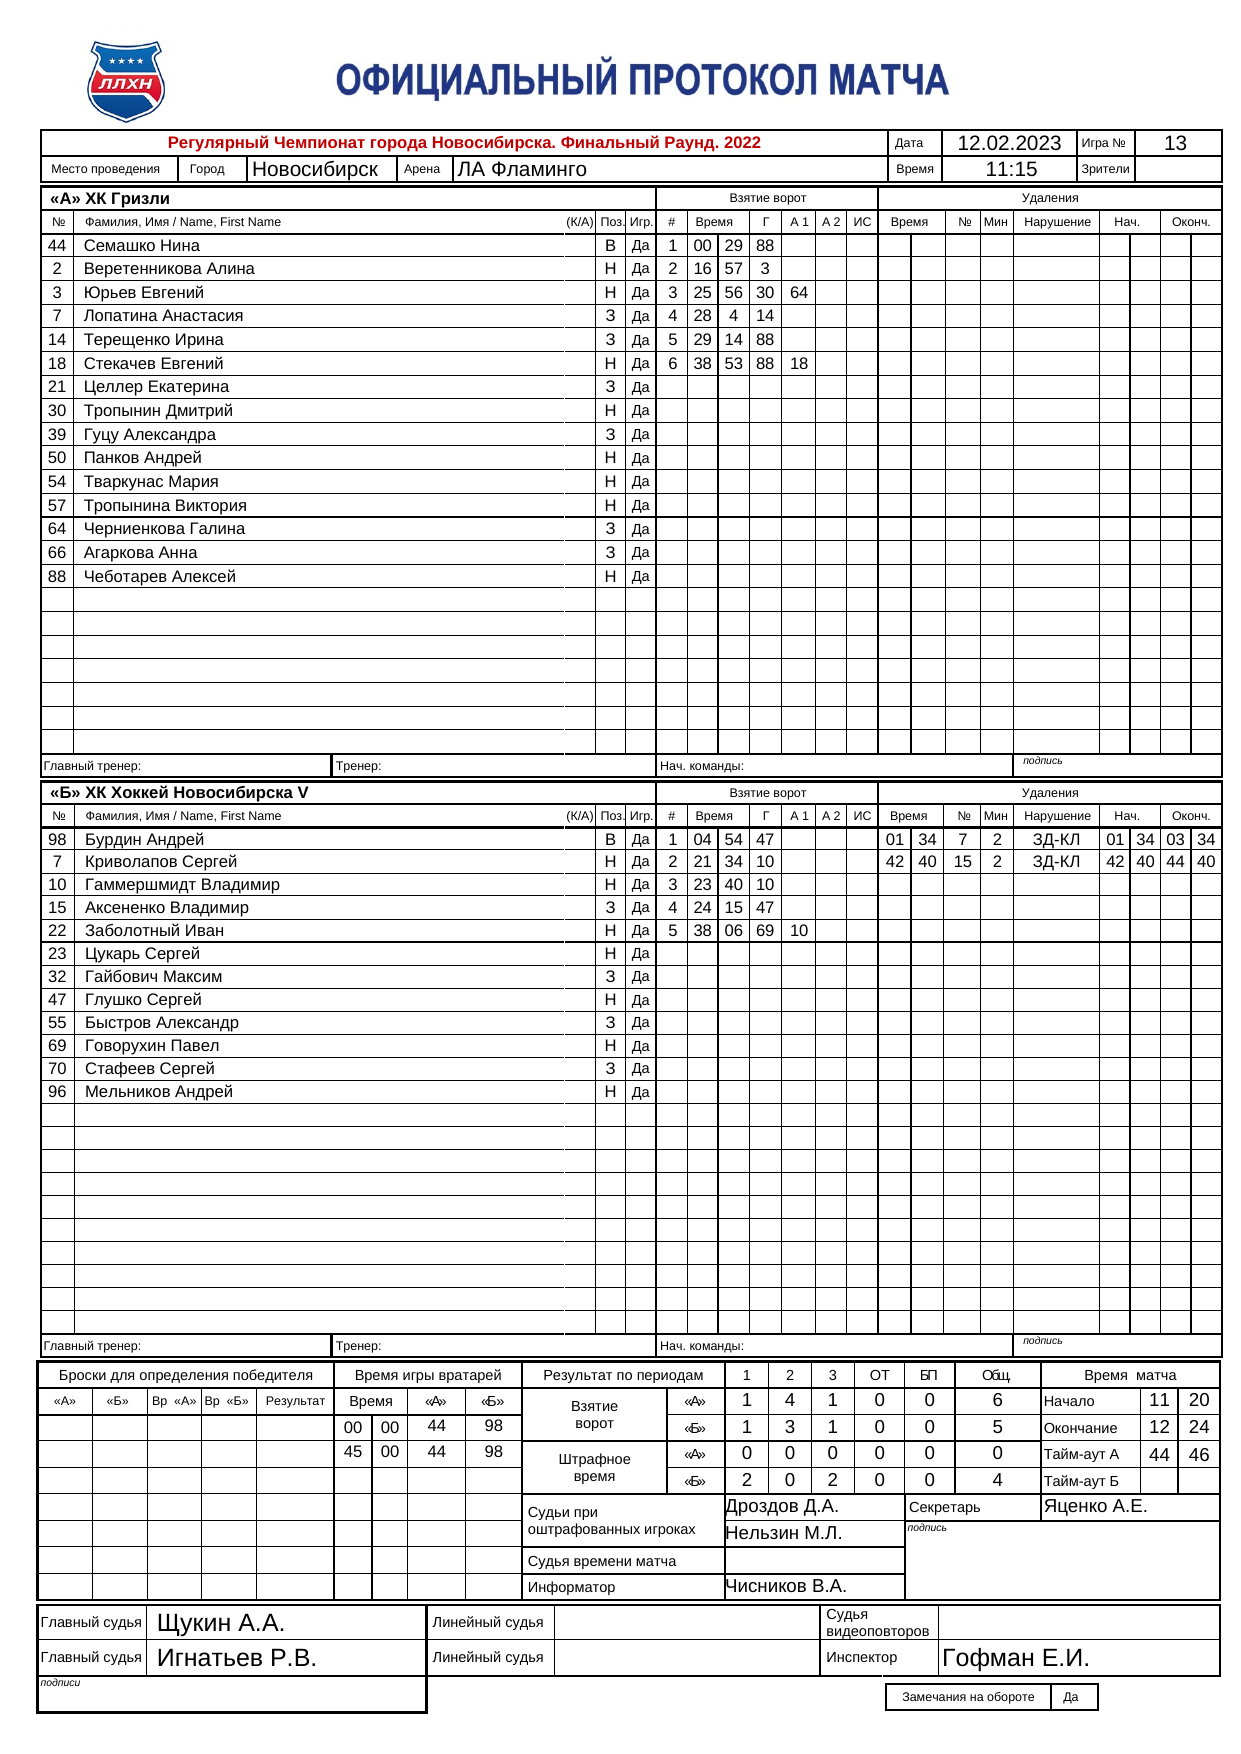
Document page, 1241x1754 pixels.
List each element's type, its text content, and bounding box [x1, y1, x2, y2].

table_cell [688, 707, 717, 729]
table_cell З [596, 541, 625, 564]
table_cell [657, 541, 687, 564]
table_cell [1014, 943, 1099, 964]
table_cell 0 [855, 1415, 904, 1440]
table_cell № [946, 211, 980, 233]
table_cell [847, 943, 877, 964]
table_cell [626, 1242, 655, 1264]
table_cell Заболотный Иван [75, 920, 564, 941]
table_cell [466, 1494, 521, 1520]
table_cell 6 [657, 352, 687, 374]
table_cell Н [596, 989, 625, 1011]
table_cell Линейный судья [428, 1640, 554, 1675]
table_cell Гайбович Максим [75, 966, 564, 987]
table_cell [596, 659, 625, 682]
table_cell [879, 399, 910, 422]
table_cell З [596, 518, 625, 540]
table_cell [816, 683, 846, 706]
table_cell ЛА Фламинго [454, 157, 887, 181]
table_cell [335, 1468, 371, 1493]
table_cell [1131, 1081, 1160, 1103]
table_cell [879, 659, 910, 682]
table_cell 28 [688, 305, 717, 327]
table_cell [750, 683, 781, 706]
table_cell [626, 730, 655, 753]
table_cell [719, 399, 749, 422]
table_cell [750, 446, 781, 469]
table_cell [816, 1150, 846, 1172]
table_cell Дроздов Д.А. [726, 1495, 904, 1520]
table_cell [1100, 1058, 1129, 1079]
table_cell [944, 1288, 980, 1310]
table_cell [1192, 1265, 1221, 1287]
table_cell [257, 1416, 333, 1440]
table_cell «Б» [668, 1468, 724, 1493]
table_cell [912, 423, 945, 445]
table_cell [596, 588, 625, 611]
table_cell [1131, 612, 1160, 634]
table_cell [981, 989, 1013, 1011]
table_cell [912, 1035, 943, 1057]
table_cell [726, 1548, 904, 1573]
table_header 3 [812, 1363, 854, 1387]
table_cell [1100, 683, 1129, 706]
table_cell 3 [769, 1415, 811, 1440]
table_cell [42, 1173, 74, 1195]
table_cell [657, 659, 687, 682]
table_cell Тайм-аут Б [1042, 1468, 1140, 1493]
table_cell 2 [981, 850, 1013, 872]
table_cell [1100, 659, 1129, 682]
table_cell Поз. [596, 805, 625, 826]
table_cell [39, 1441, 92, 1467]
table_cell [912, 1173, 943, 1195]
table_cell [1100, 352, 1129, 374]
table_cell [75, 1173, 564, 1195]
table_cell [719, 494, 749, 516]
table_cell [75, 1288, 564, 1310]
table_cell [944, 989, 980, 1011]
table_cell [1131, 281, 1160, 303]
table_header 1 [726, 1363, 768, 1387]
table_cell 0 [905, 1468, 954, 1493]
table_cell [981, 376, 1013, 398]
table_cell Г [750, 805, 781, 826]
table_cell [719, 730, 749, 753]
table_cell [847, 636, 877, 658]
table_cell [719, 966, 749, 987]
table_cell 47 [750, 829, 781, 849]
table_cell [74, 612, 564, 634]
table_cell [408, 1468, 465, 1493]
table_cell [565, 1104, 595, 1126]
table_cell [466, 1574, 521, 1599]
table_cell [1100, 257, 1129, 280]
table_cell [981, 1150, 1013, 1172]
table_cell Н [596, 874, 625, 895]
table_cell [74, 707, 564, 729]
table_cell [93, 1441, 147, 1467]
table_cell [981, 1265, 1013, 1287]
table_cell [939, 1606, 1219, 1639]
table_cell [944, 896, 980, 918]
table_cell [883, 1677, 1220, 1681]
table_cell [879, 235, 910, 256]
table_cell [847, 1081, 877, 1103]
table_cell 53 [719, 352, 749, 374]
table_cell [912, 707, 945, 729]
table_cell 15 [42, 896, 74, 918]
table_cell [816, 1288, 846, 1310]
table_cell Да [626, 565, 655, 587]
table_cell [1192, 257, 1221, 280]
table_cell [1161, 1081, 1190, 1103]
table_cell [688, 588, 717, 611]
table_cell [1192, 683, 1221, 706]
table_cell 01 [1100, 829, 1129, 849]
table_cell [847, 1150, 877, 1172]
table_cell [847, 399, 877, 422]
table_cell 0 [905, 1442, 954, 1467]
table_cell 11:15 [943, 157, 1076, 181]
table_cell [565, 1173, 595, 1195]
table_cell [1192, 612, 1221, 634]
table_cell [657, 1012, 687, 1033]
table_cell [1161, 1127, 1190, 1149]
table_cell [981, 1242, 1013, 1264]
table_cell А 1 [782, 805, 815, 826]
table_cell [879, 966, 910, 987]
table_cell Да [626, 1035, 655, 1057]
table_cell [565, 850, 595, 872]
table_cell «А» [668, 1389, 724, 1413]
table_cell [565, 281, 595, 303]
table_cell 6 [956, 1389, 1040, 1413]
table_cell [981, 707, 1013, 729]
table_cell [782, 1311, 815, 1333]
table_cell [1100, 541, 1129, 564]
table_cell [847, 423, 877, 445]
table_cell [75, 1219, 564, 1241]
table_cell [912, 683, 945, 706]
table_cell 29 [719, 235, 749, 256]
table_cell [719, 1173, 749, 1195]
table_cell [879, 1035, 910, 1057]
table_cell [565, 730, 595, 753]
table_cell [912, 612, 945, 634]
table_cell [719, 659, 749, 682]
table_cell [1100, 1173, 1129, 1195]
table_cell [750, 518, 781, 540]
table_cell 42 [1100, 850, 1129, 872]
table_cell [565, 896, 595, 918]
table_cell [148, 1521, 201, 1546]
table_cell [981, 257, 1013, 280]
table_cell [39, 1416, 92, 1440]
table_cell [782, 470, 815, 493]
table_cell [912, 1012, 943, 1033]
table_cell [847, 376, 877, 398]
table_cell [879, 494, 910, 516]
table_cell [1100, 966, 1129, 987]
table_cell [782, 659, 815, 682]
table_cell 14 [42, 328, 73, 351]
table_cell [657, 1058, 687, 1079]
table_cell [626, 1127, 655, 1149]
table_cell [946, 541, 980, 564]
table_cell [1131, 352, 1160, 374]
table_header Броски для определения победителя [39, 1363, 333, 1387]
table_cell З [596, 966, 625, 987]
table_cell [816, 446, 846, 469]
table_cell [75, 1242, 564, 1264]
table_cell [912, 730, 945, 753]
table_cell [657, 966, 687, 987]
table_cell [719, 518, 749, 540]
table_cell [1161, 588, 1190, 611]
table_cell [39, 1547, 92, 1573]
table_cell ИС [847, 211, 877, 233]
table_cell [688, 1242, 717, 1264]
table_cell [981, 874, 1013, 895]
table_cell Инспектор [821, 1640, 938, 1675]
table_cell [816, 399, 846, 422]
table_cell Информатор [523, 1575, 724, 1599]
table_cell А 2 [816, 211, 846, 233]
table_cell [750, 494, 781, 516]
table_cell подпись [906, 1522, 1219, 1599]
table_cell [1100, 1242, 1129, 1264]
table_cell 1 [726, 1415, 768, 1440]
table_cell [816, 1012, 846, 1033]
table_cell [565, 612, 595, 634]
table_cell [1161, 376, 1190, 398]
table_cell Да [626, 989, 655, 1011]
table_cell [373, 1521, 407, 1546]
table_cell [816, 235, 846, 256]
table_cell [1192, 1150, 1221, 1172]
table_cell [750, 1150, 781, 1172]
table_cell [816, 518, 846, 540]
table_cell [1014, 1242, 1099, 1264]
table_cell Да [626, 1058, 655, 1079]
table_cell [981, 494, 1013, 516]
table_cell [408, 1574, 465, 1599]
table_cell [1192, 541, 1221, 564]
table_cell [74, 683, 564, 706]
table_cell [1161, 446, 1190, 469]
table_cell Нач. [1100, 805, 1160, 826]
table_cell [981, 352, 1013, 374]
table_cell [202, 1441, 256, 1467]
table_cell [782, 1058, 815, 1079]
table_cell Тваркунас Мария [74, 470, 564, 493]
table_cell Время [889, 157, 941, 181]
table_cell [750, 1127, 781, 1149]
table_cell [879, 896, 910, 918]
table_cell [879, 989, 910, 1011]
table_cell [1192, 874, 1221, 895]
table_cell [1100, 707, 1129, 729]
table_cell [1100, 1219, 1129, 1241]
table_cell [847, 612, 877, 634]
table_cell [596, 636, 625, 658]
table_cell [565, 1127, 595, 1149]
table_header «Б» ХК Хоккей Новосибирска V [42, 783, 655, 803]
table_cell [847, 281, 877, 303]
table_cell [981, 1012, 1013, 1033]
table_cell [719, 1150, 749, 1172]
table_cell [688, 1288, 717, 1310]
table_cell [1014, 1288, 1099, 1310]
table_cell [565, 683, 595, 706]
table_cell З [596, 328, 625, 351]
table_cell [466, 1468, 521, 1493]
table_cell 4 [657, 305, 687, 327]
table_cell [257, 1494, 333, 1520]
table_cell [847, 683, 877, 706]
table_cell Н [596, 352, 625, 374]
table_cell [782, 636, 815, 658]
table_cell [1100, 518, 1129, 540]
table_cell [1131, 659, 1160, 682]
table_cell [1131, 1242, 1160, 1264]
table_cell [565, 541, 595, 564]
table_cell [1192, 943, 1221, 964]
table_cell [626, 683, 655, 706]
table_cell [782, 612, 815, 634]
table_cell [782, 1196, 815, 1218]
table_cell [1100, 1265, 1129, 1287]
table_cell [912, 1311, 943, 1333]
table_cell [596, 1265, 625, 1287]
table_cell [750, 636, 781, 658]
table_cell [946, 636, 980, 658]
table_cell [1014, 989, 1099, 1011]
table_cell [1014, 707, 1099, 729]
table_cell [1192, 1104, 1221, 1126]
table_cell Н [596, 494, 625, 516]
table_cell [719, 1058, 749, 1079]
table_cell [565, 920, 595, 941]
table_cell [912, 446, 945, 469]
table_cell [1161, 1150, 1190, 1172]
table_cell [750, 1219, 781, 1241]
table_cell Н [596, 257, 625, 280]
table_cell [879, 1058, 910, 1079]
table_cell 98 [466, 1416, 521, 1440]
table_cell [596, 612, 625, 634]
table_cell [657, 518, 687, 540]
table_cell [816, 707, 846, 729]
table_cell [657, 470, 687, 493]
table_cell [879, 874, 910, 895]
table_cell 00 [335, 1416, 371, 1440]
table_cell [847, 588, 877, 611]
table_cell [1131, 1219, 1160, 1241]
table_cell [750, 966, 781, 987]
table_cell [1014, 612, 1099, 634]
table_cell [148, 1441, 201, 1467]
table_cell [1192, 446, 1221, 469]
table_cell [782, 1150, 815, 1172]
table_cell [565, 1196, 595, 1218]
table_cell [257, 1574, 333, 1599]
table_cell [816, 966, 846, 987]
table_cell [719, 1265, 749, 1287]
table_cell [1161, 352, 1190, 374]
table_cell [1161, 1311, 1190, 1333]
table_cell [1100, 1150, 1129, 1172]
table_cell [75, 1104, 564, 1126]
table_cell 21 [688, 850, 717, 872]
table_cell [944, 874, 980, 895]
table_cell [1100, 1081, 1129, 1103]
table_cell [719, 470, 749, 493]
table_cell 47 [750, 896, 781, 918]
table_cell [750, 943, 781, 964]
table_cell [1014, 305, 1099, 327]
table_cell [657, 989, 687, 1011]
table_cell [750, 1242, 781, 1264]
table_cell [1161, 1196, 1190, 1218]
table_cell [944, 1081, 980, 1103]
table_cell [847, 730, 877, 753]
table_cell [1100, 281, 1129, 303]
table_cell 2 [981, 829, 1013, 849]
table_cell [1192, 1081, 1221, 1103]
table_cell [912, 896, 943, 918]
table_cell [912, 470, 945, 493]
table_cell подпись [1014, 755, 1221, 776]
table_cell [1161, 1012, 1190, 1033]
table_cell [816, 565, 846, 587]
table_cell [1192, 399, 1221, 422]
table_cell [719, 636, 749, 658]
table_cell [816, 920, 846, 941]
table_cell Тренер: [333, 755, 655, 776]
table_cell [565, 494, 595, 516]
table_cell [42, 1311, 74, 1333]
table_cell [782, 683, 815, 706]
table_cell [847, 1265, 877, 1287]
table_cell [847, 989, 877, 1011]
table_cell 88 [750, 328, 781, 351]
table_cell [626, 1265, 655, 1287]
table_cell [565, 966, 595, 987]
table_cell Да [626, 1012, 655, 1033]
table_cell [657, 1196, 687, 1218]
table_cell [688, 541, 717, 564]
table_cell Да [626, 920, 655, 941]
table_cell 69 [42, 1035, 74, 1057]
table_cell [688, 636, 717, 658]
table_cell Целлер Екатерина [74, 376, 564, 398]
table_cell [42, 1265, 74, 1287]
table_cell [1131, 896, 1160, 918]
table_cell [816, 829, 846, 849]
table_cell [1131, 920, 1160, 941]
table_cell [1161, 1058, 1190, 1079]
table_cell 16 [688, 257, 717, 280]
table_cell [688, 612, 717, 634]
table_cell 00 [373, 1441, 407, 1467]
table_cell 5 [657, 328, 687, 351]
table_cell [816, 943, 846, 964]
table_cell [1100, 874, 1129, 895]
table_cell [719, 588, 749, 611]
table_cell [981, 235, 1013, 256]
table_cell [981, 305, 1013, 327]
table_cell [981, 1035, 1013, 1057]
table_cell [1100, 1012, 1129, 1033]
table_cell [782, 707, 815, 729]
table_cell [42, 1219, 74, 1241]
table_cell [1192, 1242, 1221, 1264]
table_cell Тренер: [333, 1335, 655, 1356]
table_cell Игнатьев Р.В. [147, 1640, 425, 1675]
table_cell [1131, 328, 1160, 351]
table_cell [912, 1081, 943, 1103]
table_cell [1192, 1311, 1221, 1333]
table_cell [847, 235, 877, 256]
table_cell [719, 423, 749, 445]
table_cell [944, 1242, 980, 1264]
table_cell [596, 1219, 625, 1241]
table_cell [688, 1012, 717, 1033]
table_cell [912, 518, 945, 540]
table_cell [596, 1173, 625, 1195]
table_cell [596, 1127, 625, 1149]
table_cell 4 [719, 305, 749, 327]
table_cell Вр «Б» [202, 1389, 256, 1413]
table_cell [1161, 305, 1190, 327]
table_cell Стафеев Сергей [75, 1058, 564, 1079]
table_cell [719, 612, 749, 634]
table_cell [946, 257, 980, 280]
table_cell Н [596, 920, 625, 941]
table_cell 3 [750, 257, 781, 280]
table_cell [816, 874, 846, 895]
table_cell [981, 612, 1013, 634]
table_cell [782, 896, 815, 918]
table_cell [782, 588, 815, 611]
table_cell [912, 1058, 943, 1079]
table_cell [750, 1173, 781, 1195]
table_cell Н [596, 470, 625, 493]
table_cell [1161, 1265, 1190, 1287]
table_cell [1161, 565, 1190, 587]
table_cell [1014, 1265, 1099, 1287]
table_cell [626, 1104, 655, 1126]
table_cell Да [626, 257, 655, 280]
table_cell 0 [769, 1442, 811, 1467]
table_cell [946, 588, 980, 611]
table_cell [1014, 966, 1099, 987]
table_cell [688, 1265, 717, 1287]
table_cell Главный тренер: [42, 1335, 330, 1356]
table_cell [688, 1173, 717, 1195]
table_cell А 1 [782, 211, 815, 233]
table_cell [596, 707, 625, 729]
table_cell 44 [1141, 1441, 1177, 1467]
table_cell [565, 399, 595, 422]
table_cell 44 [408, 1441, 465, 1467]
table_cell [1014, 1150, 1099, 1172]
table_cell [750, 1288, 781, 1310]
table_cell 01 [879, 829, 910, 849]
table_cell 4 [769, 1389, 811, 1413]
table_cell [1192, 707, 1221, 729]
table_cell [944, 1104, 980, 1126]
table_cell [782, 1219, 815, 1241]
table_cell Да [626, 281, 655, 303]
table_cell Фамилия, Имя / Name, First Name [74, 211, 565, 233]
table_cell [816, 1035, 846, 1057]
table_cell [1192, 565, 1221, 587]
table_cell 40 [1131, 850, 1160, 872]
table_cell [1100, 328, 1129, 351]
table_cell [657, 730, 687, 753]
table_cell Н [596, 446, 625, 469]
table_cell [879, 328, 910, 351]
table_cell [688, 1104, 717, 1126]
table_cell [847, 1196, 877, 1218]
table_cell «А» [408, 1389, 465, 1413]
table_cell 2 [812, 1468, 854, 1493]
table_cell [879, 730, 910, 753]
table_cell [946, 730, 980, 753]
table_cell [1100, 920, 1129, 941]
table_cell 55 [42, 1012, 74, 1033]
table_cell [1014, 1058, 1099, 1079]
table_cell [816, 896, 846, 918]
table_cell 1 [657, 235, 687, 256]
table_cell 1 [812, 1415, 854, 1440]
table_cell [946, 707, 980, 729]
table_cell [719, 1219, 749, 1241]
table_cell [42, 730, 73, 753]
table_cell [1100, 1127, 1129, 1149]
table_cell [626, 659, 655, 682]
table_header Взятие ворот [657, 783, 877, 803]
table_cell [946, 423, 980, 445]
table_cell [782, 257, 815, 280]
table_cell [981, 1311, 1013, 1333]
table_cell [1161, 1219, 1190, 1241]
table_cell 2 [657, 850, 687, 872]
table_cell [1161, 896, 1190, 918]
table_cell [1192, 920, 1221, 941]
table_cell [657, 588, 687, 611]
table_cell [1192, 989, 1221, 1011]
table_cell 0 [956, 1442, 1040, 1467]
table_cell Говорухин Павел [75, 1035, 564, 1057]
table_cell [719, 1127, 749, 1149]
table_cell [42, 612, 73, 634]
table_cell 1 [657, 829, 687, 849]
table_cell [1131, 989, 1160, 1011]
table_cell [335, 1494, 371, 1520]
table_cell 0 [855, 1442, 904, 1467]
table_cell ЗД-КЛ [1014, 829, 1099, 849]
table_cell Да [626, 235, 655, 256]
table_cell 23 [42, 943, 74, 964]
table_cell [944, 1311, 980, 1333]
table_cell 2 [726, 1468, 768, 1493]
table_cell [981, 659, 1013, 682]
table_cell [335, 1574, 371, 1599]
table_cell 22 [42, 920, 74, 941]
table_cell [1014, 659, 1099, 682]
table_cell [719, 1288, 749, 1310]
table_cell [782, 565, 815, 587]
table_cell Нач. [1100, 211, 1160, 233]
table_cell [816, 1265, 846, 1287]
table_cell 44 [42, 235, 73, 256]
table_cell 44 [1161, 850, 1190, 872]
table_cell 54 [719, 829, 749, 849]
table_cell [565, 1242, 595, 1264]
table_cell [42, 683, 73, 706]
table_cell [912, 376, 945, 398]
table_cell [879, 305, 910, 327]
table_cell Тайм-аут А [1042, 1441, 1140, 1467]
table_cell [944, 1173, 980, 1195]
table_cell [1100, 612, 1129, 634]
table_cell [944, 920, 980, 941]
table_cell 88 [750, 352, 781, 374]
table_cell [1161, 1242, 1190, 1264]
table_cell [750, 565, 781, 587]
table_cell 3 [657, 281, 687, 303]
table_cell [1100, 376, 1129, 398]
table_cell [39, 1521, 92, 1546]
table_cell [816, 850, 846, 872]
table_header Да [1052, 1685, 1097, 1709]
table_cell 23 [688, 874, 717, 895]
table_cell [1192, 588, 1221, 611]
table_cell [657, 1219, 687, 1241]
table_cell [657, 636, 687, 658]
table_cell [782, 235, 815, 256]
table_cell [596, 1311, 625, 1333]
table_cell [596, 683, 625, 706]
table_cell [782, 850, 815, 872]
table_cell Стекачев Евгений [74, 352, 564, 374]
table_cell [335, 1521, 371, 1546]
table_cell Начало [1042, 1389, 1140, 1413]
table_cell [944, 1012, 980, 1033]
table_cell 0 [726, 1442, 768, 1467]
table_cell [657, 399, 687, 422]
table_cell [565, 707, 595, 729]
table_cell [42, 707, 73, 729]
table_cell Оконч. [1161, 211, 1221, 233]
table_cell Да [626, 966, 655, 987]
table_cell Да [626, 305, 655, 327]
table_cell [879, 1265, 910, 1287]
table_cell З [596, 1058, 625, 1079]
table_cell Щукин А.А. [147, 1606, 425, 1639]
table_cell [719, 707, 749, 729]
table_cell [565, 518, 595, 540]
table_cell 0 [812, 1442, 854, 1467]
table_cell Место проведения [42, 157, 177, 181]
table_cell [847, 874, 877, 895]
table_cell 03 [1161, 829, 1190, 849]
table_cell [565, 1288, 595, 1310]
table_header «А» ХК Гризли [42, 188, 655, 209]
table_cell Н [596, 281, 625, 303]
table_cell [1100, 588, 1129, 611]
table_cell № [944, 805, 980, 826]
table_cell [565, 376, 595, 398]
table_cell [847, 518, 877, 540]
table_cell [1161, 470, 1190, 493]
table_cell [847, 707, 877, 729]
table_cell [75, 1127, 564, 1149]
table_cell [981, 565, 1013, 587]
table_cell [1161, 1173, 1190, 1195]
table_cell [74, 636, 564, 658]
table_cell Гофман Е.И. [939, 1640, 1219, 1675]
table_cell [782, 376, 815, 398]
table_cell 40 [912, 850, 943, 872]
table_cell [42, 636, 73, 658]
table_cell [1014, 588, 1099, 611]
table_cell [1014, 446, 1099, 469]
table_cell Секретарь [906, 1495, 1040, 1520]
table_cell Поз. [596, 211, 625, 233]
table_header 2 [769, 1363, 811, 1387]
table_cell [981, 1196, 1013, 1218]
table_cell ИС [847, 805, 877, 826]
table_cell [750, 399, 781, 422]
table_cell [981, 470, 1013, 493]
table_cell [816, 423, 846, 445]
table_cell [912, 399, 945, 422]
table_cell (К/А) [565, 211, 595, 233]
table_cell [257, 1521, 333, 1546]
table_cell Веретенникова Алина [74, 257, 564, 280]
table_cell [565, 328, 595, 351]
table_cell [75, 1311, 564, 1333]
table_cell [148, 1468, 201, 1493]
table_header Игра № [1078, 131, 1134, 155]
table_header 13 [1136, 131, 1221, 155]
table_cell [1014, 376, 1099, 398]
table_cell 57 [719, 257, 749, 280]
table_cell 40 [1192, 850, 1221, 872]
table_cell [782, 989, 815, 1011]
table_cell [816, 494, 846, 516]
table_cell Да [626, 494, 655, 516]
table_cell 15 [719, 896, 749, 918]
table_cell Да [626, 850, 655, 872]
table_cell [912, 588, 945, 611]
table_cell [1131, 1104, 1160, 1126]
table_cell [847, 1242, 877, 1264]
table_cell 7 [42, 850, 74, 872]
table_cell [565, 235, 595, 256]
table_cell [782, 1127, 815, 1149]
table_cell [847, 1219, 877, 1241]
table_cell [847, 1035, 877, 1057]
table_cell Лопатина Анастасия [74, 305, 564, 327]
table_cell 50 [42, 446, 73, 469]
table_cell [816, 1242, 846, 1264]
table_cell [847, 1058, 877, 1079]
table_cell [719, 989, 749, 1011]
table_cell [565, 423, 595, 445]
table_cell № [42, 805, 74, 826]
table_cell [1100, 1311, 1129, 1333]
table_cell [912, 541, 945, 564]
table_cell [981, 328, 1013, 351]
table_cell [688, 494, 717, 516]
table_cell 14 [750, 305, 781, 327]
table_cell [688, 1311, 717, 1333]
table_cell [1192, 1012, 1221, 1033]
table_cell [847, 829, 877, 849]
table_cell [912, 352, 945, 374]
table_cell [657, 1150, 687, 1172]
table_cell [1161, 874, 1190, 895]
table_cell «Б » [466, 1389, 521, 1413]
table_cell [981, 920, 1013, 941]
table_cell 30 [42, 399, 73, 422]
table_cell [782, 541, 815, 564]
table_cell [750, 1104, 781, 1126]
table_cell [946, 659, 980, 682]
table_cell [719, 541, 749, 564]
table_cell [1100, 235, 1129, 256]
table_cell [1131, 541, 1160, 564]
table_cell [257, 1468, 333, 1493]
table_cell [719, 446, 749, 469]
table_cell 10 [750, 850, 781, 872]
table_cell [565, 1219, 595, 1241]
table_cell [1014, 1012, 1099, 1033]
table_cell [981, 943, 1013, 964]
table_cell 47 [42, 989, 74, 1011]
table_cell [1192, 494, 1221, 516]
table_cell [1131, 683, 1160, 706]
table_cell [1014, 328, 1099, 351]
table_cell 98 [466, 1441, 521, 1467]
table_cell [1014, 494, 1099, 516]
table_cell Н [596, 565, 625, 587]
table_cell [750, 989, 781, 1011]
table_cell подпись [1014, 1335, 1221, 1356]
table_cell [719, 1311, 749, 1333]
table_cell 56 [719, 281, 749, 303]
table_cell [719, 683, 749, 706]
table_cell [202, 1574, 256, 1599]
table_cell «А» [668, 1442, 724, 1467]
table_cell [847, 1012, 877, 1033]
table_cell 0 [855, 1468, 904, 1493]
table_cell [148, 1547, 201, 1573]
table_cell [1131, 874, 1160, 895]
table_cell [981, 683, 1013, 706]
table_cell [946, 683, 980, 706]
table_cell [816, 989, 846, 1011]
table_cell 38 [688, 352, 717, 374]
table_cell [944, 1196, 980, 1218]
table_cell 21 [42, 376, 73, 398]
table_cell [1100, 470, 1129, 493]
table_cell [1161, 636, 1190, 658]
table_cell [1131, 1288, 1160, 1310]
table_cell [816, 730, 846, 753]
table_cell [879, 257, 910, 280]
table_cell [1161, 920, 1190, 941]
table_cell Мин [981, 211, 1013, 233]
table_cell [373, 1468, 407, 1493]
table_cell Н [596, 943, 625, 964]
table_cell [816, 305, 846, 327]
table_cell [847, 1288, 877, 1310]
table_cell [946, 446, 980, 469]
table_cell [879, 376, 910, 398]
table_cell [42, 588, 73, 611]
table_cell 0 [769, 1468, 811, 1493]
table_cell [1192, 518, 1221, 540]
table_cell [1131, 636, 1160, 658]
table_cell [1161, 328, 1190, 351]
table_cell Арена [398, 157, 452, 181]
table_cell 64 [42, 518, 73, 540]
table_cell [565, 874, 595, 895]
table_cell [782, 494, 815, 516]
table_cell [39, 1468, 92, 1493]
table_cell [1161, 494, 1190, 516]
table_cell [1161, 235, 1190, 256]
table_cell [42, 1150, 74, 1172]
table_cell [879, 1081, 910, 1103]
table_cell [912, 920, 943, 941]
table_cell [688, 1150, 717, 1172]
table_cell [912, 636, 945, 658]
table_cell [879, 920, 910, 941]
table_cell подписи [39, 1677, 425, 1711]
table_cell [626, 588, 655, 611]
table_cell Г [750, 211, 781, 233]
table_cell [816, 659, 846, 682]
table_cell [1161, 1288, 1190, 1310]
table_cell 66 [42, 541, 73, 564]
table_cell [1161, 659, 1190, 682]
table_cell Да [626, 829, 655, 849]
table_cell 88 [750, 235, 781, 256]
table_cell [944, 1219, 980, 1241]
table_cell [879, 1242, 910, 1264]
table_cell [981, 966, 1013, 987]
table_cell [981, 541, 1013, 564]
table_cell Семашко Нина [74, 235, 564, 256]
table_cell [1161, 730, 1190, 753]
table_cell 12 [1141, 1415, 1177, 1440]
table_cell 10 [42, 874, 74, 895]
table_cell [565, 588, 595, 611]
table_cell [879, 470, 910, 493]
table_cell [1100, 494, 1129, 516]
table_cell (К/А) [565, 805, 595, 826]
table_cell Да [626, 352, 655, 374]
table_cell [1014, 399, 1099, 422]
table_cell Мельников Андрей [75, 1081, 564, 1103]
table_cell [1192, 730, 1221, 753]
table_cell [1014, 1311, 1099, 1333]
table_cell [912, 943, 943, 964]
table_cell [879, 636, 910, 658]
table_cell [912, 235, 945, 256]
table_cell [981, 588, 1013, 611]
table_cell [1161, 399, 1190, 422]
table_cell [944, 1035, 980, 1057]
table_cell 44 [408, 1416, 465, 1440]
table_cell «А» [39, 1389, 92, 1413]
table_cell # [657, 211, 687, 233]
table_cell [912, 966, 943, 987]
table_cell [373, 1574, 407, 1599]
table_cell [847, 494, 877, 516]
table_cell [1014, 257, 1099, 280]
table_cell 34 [1131, 829, 1160, 849]
table_cell [847, 1127, 877, 1149]
table_cell [981, 446, 1013, 469]
table_cell 3 [42, 281, 73, 303]
table_cell [148, 1574, 201, 1599]
table_cell [847, 305, 877, 327]
table_cell [1161, 257, 1190, 280]
table_cell [879, 1311, 910, 1333]
table_cell Судья видеоповторов [821, 1606, 938, 1639]
table_cell [816, 1104, 846, 1126]
table_cell [1131, 588, 1160, 611]
table_cell [688, 376, 717, 398]
table_cell [1131, 1265, 1160, 1287]
table_cell [981, 1058, 1013, 1079]
table_cell [816, 376, 846, 398]
table_cell [1014, 1104, 1099, 1126]
table_cell [912, 281, 945, 303]
table_cell 4 [657, 896, 687, 918]
table_cell Криволапов Сергей [75, 850, 564, 872]
table_cell [879, 683, 910, 706]
table_cell [847, 1173, 877, 1195]
table_cell [1014, 352, 1099, 374]
table_cell [719, 1242, 749, 1264]
table_cell [847, 446, 877, 469]
table_cell [981, 1127, 1013, 1149]
table_cell [1100, 943, 1129, 964]
table_cell 18 [42, 352, 73, 374]
table_cell Юрьев Евгений [74, 281, 564, 303]
table_cell [565, 565, 595, 587]
table_cell [816, 1081, 846, 1103]
table_cell [555, 1640, 819, 1675]
table_cell [657, 376, 687, 398]
table_cell [912, 1196, 943, 1218]
table_cell [1014, 874, 1099, 895]
table_cell [782, 829, 815, 849]
table_cell [74, 659, 564, 682]
table_cell [946, 494, 980, 516]
table_cell [981, 896, 1013, 918]
table_cell [847, 257, 877, 280]
table_cell [565, 943, 595, 964]
table_cell В [596, 829, 625, 849]
table_cell [782, 943, 815, 964]
table_cell [1014, 470, 1099, 493]
table_cell Черниенкова Галина [74, 518, 564, 540]
table_cell Да [626, 376, 655, 398]
table_cell [93, 1468, 147, 1493]
table_cell [596, 730, 625, 753]
table_cell Мин [981, 805, 1013, 826]
table_cell [1131, 1127, 1160, 1149]
table_header ОТ [855, 1363, 904, 1387]
table_cell Да [626, 874, 655, 895]
table_cell [1131, 1173, 1160, 1195]
table_cell [626, 612, 655, 634]
table_cell Город [179, 157, 246, 181]
table_cell [75, 1196, 564, 1218]
table_cell [912, 874, 943, 895]
table_cell [1131, 707, 1160, 729]
table_cell [202, 1468, 256, 1493]
table_cell [981, 423, 1013, 445]
table_cell [912, 1104, 943, 1126]
table_cell [946, 399, 980, 422]
table_cell 32 [42, 966, 74, 987]
table_cell [946, 328, 980, 351]
table_cell [879, 612, 910, 634]
table_cell [847, 328, 877, 351]
table_cell [335, 1547, 371, 1573]
table_cell 0 [905, 1415, 954, 1440]
table_cell [1131, 1311, 1160, 1333]
table_cell Зрители [1078, 157, 1134, 181]
table_cell [782, 966, 815, 987]
table_cell [1131, 257, 1160, 280]
table_cell 24 [1179, 1415, 1219, 1440]
table_cell [1131, 1058, 1160, 1079]
table_cell [1161, 541, 1190, 564]
table_cell 45 [335, 1441, 371, 1467]
table_cell [202, 1521, 256, 1546]
table_cell [688, 1127, 717, 1149]
table_cell 38 [688, 920, 717, 941]
table_cell [42, 659, 73, 682]
table_cell [782, 1081, 815, 1103]
table_cell 40 [719, 874, 749, 895]
table_cell [1100, 305, 1129, 327]
table_cell [148, 1494, 201, 1520]
table_cell [1131, 1150, 1160, 1172]
table_cell [879, 588, 910, 611]
table_cell [1161, 281, 1190, 303]
table_cell [688, 399, 717, 422]
table_header БП [905, 1363, 954, 1387]
table_header Дата [889, 131, 941, 155]
table_cell Оконч. [1161, 805, 1221, 826]
table_cell [782, 1035, 815, 1057]
table_cell [688, 1081, 717, 1103]
table_cell [912, 328, 945, 351]
table_cell Время [335, 1389, 407, 1413]
table_cell [1014, 1196, 1099, 1218]
table_cell [879, 565, 910, 587]
table_cell Аксененко Владимир [75, 896, 564, 918]
table_cell [946, 305, 980, 327]
table_cell [565, 305, 595, 327]
table_cell [626, 1219, 655, 1241]
table_cell [1131, 966, 1160, 987]
table_cell [1161, 423, 1190, 445]
table_cell [1131, 470, 1160, 493]
table_cell [816, 1196, 846, 1218]
table_cell Вр «А» [148, 1389, 201, 1413]
table_cell Игр. [626, 211, 655, 233]
table_cell [750, 1265, 781, 1287]
table_cell 7 [944, 829, 980, 849]
table_cell [750, 612, 781, 634]
table_cell 18 [782, 352, 815, 374]
table_cell [944, 1127, 980, 1149]
table_cell Тропынина Виктория [74, 494, 564, 516]
table_cell [1131, 235, 1160, 256]
table_cell Чеботарев Алексей [74, 565, 564, 587]
table_cell Главный судья [39, 1640, 146, 1675]
table_cell [946, 235, 980, 256]
table_cell [847, 896, 877, 918]
table_cell [373, 1547, 407, 1573]
table_cell [466, 1521, 521, 1546]
table_cell [912, 989, 943, 1011]
table_cell [879, 1288, 910, 1310]
table_cell [688, 423, 717, 445]
table_cell [946, 470, 980, 493]
table_cell [1131, 1196, 1160, 1218]
table_cell 00 [688, 235, 717, 256]
table_cell [847, 920, 877, 941]
table_cell Линейный судья [428, 1606, 554, 1639]
table_cell [1014, 1173, 1099, 1195]
table_cell [719, 1081, 749, 1103]
table_cell Нач. команды: [657, 755, 1012, 776]
table_cell [657, 1173, 687, 1195]
table_cell 39 [42, 423, 73, 445]
table_cell [42, 1242, 74, 1264]
table_cell [1100, 989, 1129, 1011]
table_cell [946, 518, 980, 540]
table_cell [816, 281, 846, 303]
table_header Замечания на обороте [887, 1685, 1050, 1709]
table_cell [1161, 1104, 1190, 1126]
table_cell [1014, 541, 1099, 564]
table_cell [816, 588, 846, 611]
table_cell Да [626, 896, 655, 918]
table_cell Главный судья [39, 1606, 146, 1639]
table_cell [981, 1081, 1013, 1103]
table_cell [912, 1127, 943, 1149]
table_cell [816, 636, 846, 658]
table_cell 64 [782, 281, 815, 303]
table_cell ЗД-КЛ [1014, 850, 1099, 872]
table_cell 69 [750, 920, 781, 941]
table_cell [981, 1288, 1013, 1310]
table_cell [816, 541, 846, 564]
table_cell [750, 659, 781, 682]
table_cell [782, 399, 815, 422]
table_cell № [42, 211, 73, 233]
table_cell [847, 565, 877, 587]
table_cell [657, 943, 687, 964]
table_cell [1100, 730, 1129, 753]
table_cell [912, 1150, 943, 1172]
table_cell [944, 1058, 980, 1079]
table_cell [1161, 989, 1190, 1011]
table_cell Н [596, 850, 625, 872]
table_cell [626, 636, 655, 658]
table_cell [816, 470, 846, 493]
table_cell А 2 [816, 805, 846, 826]
table_cell [657, 1265, 687, 1287]
table_cell 20 [1179, 1389, 1219, 1413]
table_cell [782, 1265, 815, 1287]
table_cell Да [626, 518, 655, 540]
table_cell [688, 518, 717, 540]
table_cell [1100, 1288, 1129, 1310]
table_cell [750, 730, 781, 753]
table_cell 25 [688, 281, 717, 303]
table_cell [1192, 328, 1221, 351]
table_cell [912, 305, 945, 327]
table_cell [912, 257, 945, 280]
table_cell [879, 1127, 910, 1149]
table_cell Цукарь Сергей [75, 943, 564, 964]
table_cell [879, 1012, 910, 1033]
table_cell [1014, 1127, 1099, 1149]
table_cell [1192, 352, 1221, 374]
table_cell [688, 1219, 717, 1241]
table_cell [688, 989, 717, 1011]
table_cell [257, 1547, 333, 1573]
table_cell З [596, 896, 625, 918]
table_cell [782, 1288, 815, 1310]
table_cell [408, 1521, 465, 1546]
table_cell [565, 352, 595, 374]
table_cell [879, 1219, 910, 1241]
table_cell [565, 1081, 595, 1103]
table_cell [565, 470, 595, 493]
table_cell [39, 1494, 92, 1520]
table_cell Агаркова Анна [74, 541, 564, 564]
table_cell [719, 1035, 749, 1057]
table_cell [782, 328, 815, 351]
table_cell [657, 423, 687, 445]
table_cell Время [688, 211, 749, 233]
table_cell [750, 1196, 781, 1218]
table_cell [944, 1150, 980, 1172]
table_cell [719, 943, 749, 964]
table_cell [750, 1012, 781, 1033]
table_cell [847, 850, 877, 872]
table_cell [1131, 1012, 1160, 1033]
table_cell [1161, 518, 1190, 540]
table_cell [688, 1035, 717, 1057]
table_cell [1131, 376, 1160, 398]
table_cell [879, 423, 910, 445]
table_cell [1192, 1196, 1221, 1218]
table_cell [1192, 1288, 1221, 1310]
picture [5, 28, 1179, 129]
table_cell [565, 659, 595, 682]
table_cell [750, 588, 781, 611]
table_cell [847, 1311, 877, 1333]
table_cell [1014, 683, 1099, 706]
table_cell [1014, 920, 1099, 941]
table_cell [42, 1104, 74, 1126]
table_cell 42 [879, 850, 910, 872]
table_cell [1014, 896, 1099, 918]
table_cell Да [626, 423, 655, 445]
table_cell 24 [688, 896, 717, 918]
table_cell Время [879, 211, 945, 233]
table_cell [719, 1196, 749, 1218]
table_cell 70 [42, 1058, 74, 1079]
table_cell [782, 305, 815, 327]
table_cell [596, 1242, 625, 1264]
table_cell [596, 1150, 625, 1172]
table_cell [1014, 235, 1099, 256]
table_cell [1192, 1173, 1221, 1195]
table_cell Гаммершмидт Владимир [75, 874, 564, 895]
table_cell [39, 1574, 92, 1599]
table_cell [657, 707, 687, 729]
table_cell [596, 1104, 625, 1126]
table_cell 10 [782, 920, 815, 941]
table_cell [42, 1127, 74, 1149]
table_cell [847, 966, 877, 987]
table_cell Быстров Александр [75, 1012, 564, 1033]
table_cell [657, 683, 687, 706]
table_cell 3 [657, 874, 687, 895]
table_cell [1161, 707, 1190, 729]
table_cell [719, 376, 749, 398]
table_cell [1192, 966, 1221, 987]
table_cell 54 [42, 470, 73, 493]
table_header Удаления [879, 188, 1221, 209]
table_cell [688, 446, 717, 469]
table_cell 06 [719, 920, 749, 941]
table_cell [74, 730, 564, 753]
table_cell Штрафное время [523, 1442, 666, 1493]
table_cell [782, 1242, 815, 1264]
table_cell [879, 1196, 910, 1218]
table_cell [879, 352, 910, 374]
table_cell Да [626, 541, 655, 564]
table_cell В [596, 235, 625, 256]
table_cell [816, 1219, 846, 1241]
table_cell [565, 1311, 595, 1333]
table_cell [879, 1104, 910, 1126]
table_cell [657, 1127, 687, 1149]
table_cell [1131, 565, 1160, 587]
table_cell [879, 1173, 910, 1195]
table_cell [688, 470, 717, 493]
table_cell [1131, 399, 1160, 422]
table_cell [750, 423, 781, 445]
table_cell Окончание [1042, 1415, 1140, 1440]
table_cell [1100, 1196, 1129, 1218]
table_cell [879, 446, 910, 469]
table_cell Фамилия, Имя / Name, First Name [75, 805, 565, 826]
table_cell [912, 1219, 943, 1241]
table_cell [1014, 730, 1099, 753]
table_cell [1100, 446, 1129, 469]
table_cell [816, 328, 846, 351]
table_cell [202, 1547, 256, 1573]
table_cell [202, 1416, 256, 1440]
table_cell [1192, 281, 1221, 303]
table_cell 4 [956, 1468, 1040, 1493]
table_cell [565, 257, 595, 280]
table_cell [555, 1606, 819, 1639]
table_header 12.02.2023 [943, 131, 1076, 155]
table_cell 5 [956, 1415, 1040, 1440]
table_cell [946, 612, 980, 634]
table_cell Чисников В.А. [726, 1575, 904, 1599]
table_cell [816, 1173, 846, 1195]
table_header Время игры вратарей [335, 1363, 521, 1387]
table_cell 0 [855, 1389, 904, 1413]
table_cell [879, 707, 910, 729]
table_cell [1014, 636, 1099, 658]
table_cell [719, 1012, 749, 1033]
table_cell 98 [42, 829, 74, 849]
table_cell [912, 1288, 943, 1310]
table_cell [626, 1196, 655, 1218]
table_cell [42, 1288, 74, 1310]
table_cell [93, 1416, 147, 1440]
table_cell 34 [912, 829, 943, 849]
table_cell [626, 1150, 655, 1172]
table_cell [565, 1150, 595, 1172]
table_cell [1161, 943, 1190, 964]
table_cell Панков Андрей [74, 446, 564, 469]
table_cell [657, 494, 687, 516]
table_cell [1131, 943, 1160, 964]
table_cell Глушко Сергей [75, 989, 564, 1011]
table_cell [1014, 281, 1099, 303]
table_cell [1131, 423, 1160, 445]
table_cell 88 [42, 565, 73, 587]
table_cell [847, 541, 877, 564]
table_cell [565, 446, 595, 469]
table_cell [750, 707, 781, 729]
table_cell З [596, 305, 625, 327]
table_cell Н [596, 1035, 625, 1057]
table_cell [1192, 423, 1221, 445]
table_cell [1192, 470, 1221, 493]
table_cell [750, 541, 781, 564]
table_cell [981, 1173, 1013, 1195]
table_cell Судьи при оштрафованных игроках [523, 1495, 724, 1546]
table_cell [408, 1494, 465, 1520]
table_cell [93, 1574, 147, 1599]
table_cell [912, 494, 945, 516]
table_cell Нельзин М.Л. [726, 1521, 904, 1546]
table_cell [93, 1547, 147, 1573]
table_cell Нарушение [1014, 805, 1099, 826]
table_cell Да [626, 1081, 655, 1103]
table_cell 00 [373, 1416, 407, 1440]
table_cell [879, 943, 910, 964]
table_header Время матча [1042, 1363, 1219, 1387]
table_cell [1014, 1081, 1099, 1103]
table_cell [657, 565, 687, 587]
table_cell [782, 730, 815, 753]
table_cell [816, 612, 846, 634]
table_cell [1192, 896, 1221, 918]
table_cell [688, 1196, 717, 1218]
table_cell [565, 1035, 595, 1057]
table_cell [981, 281, 1013, 303]
table_cell [912, 565, 945, 587]
table_cell [1192, 659, 1221, 682]
table_cell [75, 1265, 564, 1287]
table_cell [1141, 1468, 1177, 1493]
table_cell 7 [42, 305, 73, 327]
table_cell Игр. [626, 805, 655, 826]
table_cell [879, 281, 910, 303]
table_cell [565, 636, 595, 658]
table_cell [750, 1058, 781, 1079]
table_cell [750, 1311, 781, 1333]
table_cell [1192, 1035, 1221, 1057]
table_cell Время [688, 805, 749, 826]
table_cell [626, 1311, 655, 1333]
table_cell 14 [719, 328, 749, 351]
table_cell [373, 1494, 407, 1520]
table_cell [1100, 423, 1129, 445]
table_cell [626, 1173, 655, 1195]
table_cell [879, 1150, 910, 1172]
table_cell [1100, 896, 1129, 918]
table_cell [782, 1173, 815, 1195]
table_cell Судья времени матча [523, 1548, 724, 1573]
table_cell [202, 1494, 256, 1520]
table_cell [912, 1265, 943, 1287]
table_cell Время [879, 805, 943, 826]
table_cell [148, 1416, 201, 1440]
table_cell Нарушение [1014, 211, 1099, 233]
table_cell [1192, 305, 1221, 327]
table_cell [750, 1035, 781, 1057]
table_cell [42, 1196, 74, 1218]
table_cell З [596, 423, 625, 445]
table_cell [657, 1104, 687, 1126]
table_cell [879, 541, 910, 564]
table_cell 1 [726, 1389, 768, 1413]
table_cell [688, 659, 717, 682]
table_cell 15 [944, 850, 980, 872]
table_cell Результат [257, 1389, 333, 1413]
table_cell [688, 943, 717, 964]
table_cell [1131, 446, 1160, 469]
table_cell Н [596, 399, 625, 422]
table_cell [750, 376, 781, 398]
table_cell [565, 829, 595, 849]
table_cell [1192, 376, 1221, 398]
table_cell Терещенко Ирина [74, 328, 564, 351]
table_cell [657, 612, 687, 634]
table_cell [847, 1104, 877, 1126]
table_cell [981, 1104, 1013, 1126]
table_cell [981, 399, 1013, 422]
table_cell [1192, 636, 1221, 658]
table_cell [816, 257, 846, 280]
table_cell [657, 1288, 687, 1310]
table_cell [565, 1012, 595, 1033]
table_cell [1014, 423, 1099, 445]
table_cell Новосибирск [248, 157, 396, 181]
table_cell 2 [42, 257, 73, 280]
table_cell [750, 470, 781, 493]
table_cell [93, 1521, 147, 1546]
table_header Общ. [956, 1363, 1040, 1387]
table_cell Н [596, 1081, 625, 1103]
table_cell Взятие ворот [523, 1389, 666, 1440]
table_cell 1 [812, 1389, 854, 1413]
table_cell 34 [1192, 829, 1221, 849]
table_cell [1014, 518, 1099, 540]
table_cell [1014, 1035, 1099, 1057]
table_header Удаления [879, 783, 1221, 803]
table_cell [719, 1104, 749, 1126]
table_cell [816, 1058, 846, 1079]
table_cell Да [626, 470, 655, 493]
table_cell [657, 1081, 687, 1103]
table_cell [1014, 565, 1099, 587]
table_cell [1131, 518, 1160, 540]
table_cell 2 [657, 257, 687, 280]
table_cell [1192, 1219, 1221, 1241]
table_cell Главный тренер: [42, 755, 330, 776]
table_cell [1161, 966, 1190, 987]
table_cell [946, 281, 980, 303]
table_header Взятие ворот [657, 188, 877, 209]
table_cell [565, 1265, 595, 1287]
table_cell 30 [750, 281, 781, 303]
table_cell [596, 1196, 625, 1218]
table_cell [688, 565, 717, 587]
table_cell [944, 966, 980, 987]
table_cell Бурдин Андрей [75, 829, 564, 849]
table_cell [1100, 1035, 1129, 1057]
table_cell [1100, 1104, 1129, 1126]
table_cell [981, 636, 1013, 658]
table_cell [75, 1150, 564, 1172]
table_cell [688, 966, 717, 987]
table_cell [1192, 1127, 1221, 1149]
table_cell [782, 518, 815, 540]
table_cell [657, 1242, 687, 1264]
table_cell [1179, 1468, 1219, 1493]
table_cell [1192, 1058, 1221, 1079]
table_cell [626, 1288, 655, 1310]
table_cell [847, 470, 877, 493]
table_cell [944, 1265, 980, 1287]
table_cell [1131, 494, 1160, 516]
table_cell [657, 1311, 687, 1333]
table_cell З [596, 1012, 625, 1033]
table_cell # [657, 805, 687, 826]
table_cell [847, 659, 877, 682]
table_header Результат по периодам [523, 1363, 724, 1387]
table_cell 5 [657, 920, 687, 941]
table_cell [93, 1494, 147, 1520]
table_cell [74, 588, 564, 611]
table_cell [782, 423, 815, 445]
table_cell [847, 352, 877, 374]
table_cell 96 [42, 1081, 74, 1103]
table_cell [1161, 612, 1190, 634]
table_cell Да [626, 446, 655, 469]
table_cell [719, 565, 749, 587]
table_cell Да [626, 328, 655, 351]
table_cell [688, 1058, 717, 1079]
table_cell [944, 943, 980, 964]
table_cell [782, 1012, 815, 1033]
table_cell [1161, 683, 1190, 706]
table_cell [688, 730, 717, 753]
table_cell [565, 989, 595, 1011]
table_cell [816, 1127, 846, 1149]
table_cell [1099, 1682, 1220, 1711]
table_cell [1100, 399, 1129, 422]
table_cell [946, 565, 980, 587]
table_cell [912, 1242, 943, 1264]
table_cell [466, 1547, 521, 1573]
table_cell [946, 376, 980, 398]
table_cell [750, 1081, 781, 1103]
table_cell Яценко А.Е. [1042, 1495, 1219, 1520]
table_cell [1131, 1035, 1160, 1057]
table_cell [1131, 730, 1160, 753]
table_cell [428, 1677, 882, 1711]
table_cell [816, 1311, 846, 1333]
table_cell [1100, 565, 1129, 587]
table_cell [408, 1547, 465, 1573]
table_cell [981, 518, 1013, 540]
table_cell [1014, 1219, 1099, 1241]
table_cell [912, 659, 945, 682]
table_cell 46 [1179, 1441, 1219, 1467]
table_cell Тропынин Дмитрий [74, 399, 564, 422]
table_cell [626, 707, 655, 729]
table_cell [1131, 305, 1160, 327]
table_cell Да [626, 943, 655, 964]
table_cell [1192, 235, 1221, 256]
table_cell [657, 1035, 687, 1057]
table_cell [816, 352, 846, 374]
table_cell [257, 1441, 333, 1467]
table_cell [946, 352, 980, 374]
table_cell 29 [688, 328, 717, 351]
table_cell [657, 446, 687, 469]
table_cell [981, 1219, 1013, 1241]
table_cell [1161, 1035, 1190, 1057]
table_cell [782, 874, 815, 895]
table_cell [782, 446, 815, 469]
table_cell [1136, 157, 1221, 181]
table_cell [981, 730, 1013, 753]
table_cell «Б» [93, 1389, 147, 1413]
table_cell 57 [42, 494, 73, 516]
table_cell [565, 1058, 595, 1079]
table_header Регулярный Чемпионат города Новосибирска. Финальный Раунд. 2022 [42, 131, 887, 155]
table_cell [596, 1288, 625, 1310]
table_cell 0 [905, 1389, 954, 1413]
table_cell [688, 683, 717, 706]
table_cell Гуцу Александра [74, 423, 564, 445]
table_cell 11 [1141, 1389, 1177, 1413]
table_cell [879, 518, 910, 540]
table_cell «Б» [668, 1415, 724, 1440]
table_cell 34 [719, 850, 749, 872]
table_cell [1100, 636, 1129, 658]
table_cell Нач. команды: [657, 1335, 1012, 1356]
table_cell З [596, 376, 625, 398]
table_cell 10 [750, 874, 781, 895]
table_cell 04 [688, 829, 717, 849]
table_cell [782, 1104, 815, 1126]
table_cell Да [626, 399, 655, 422]
